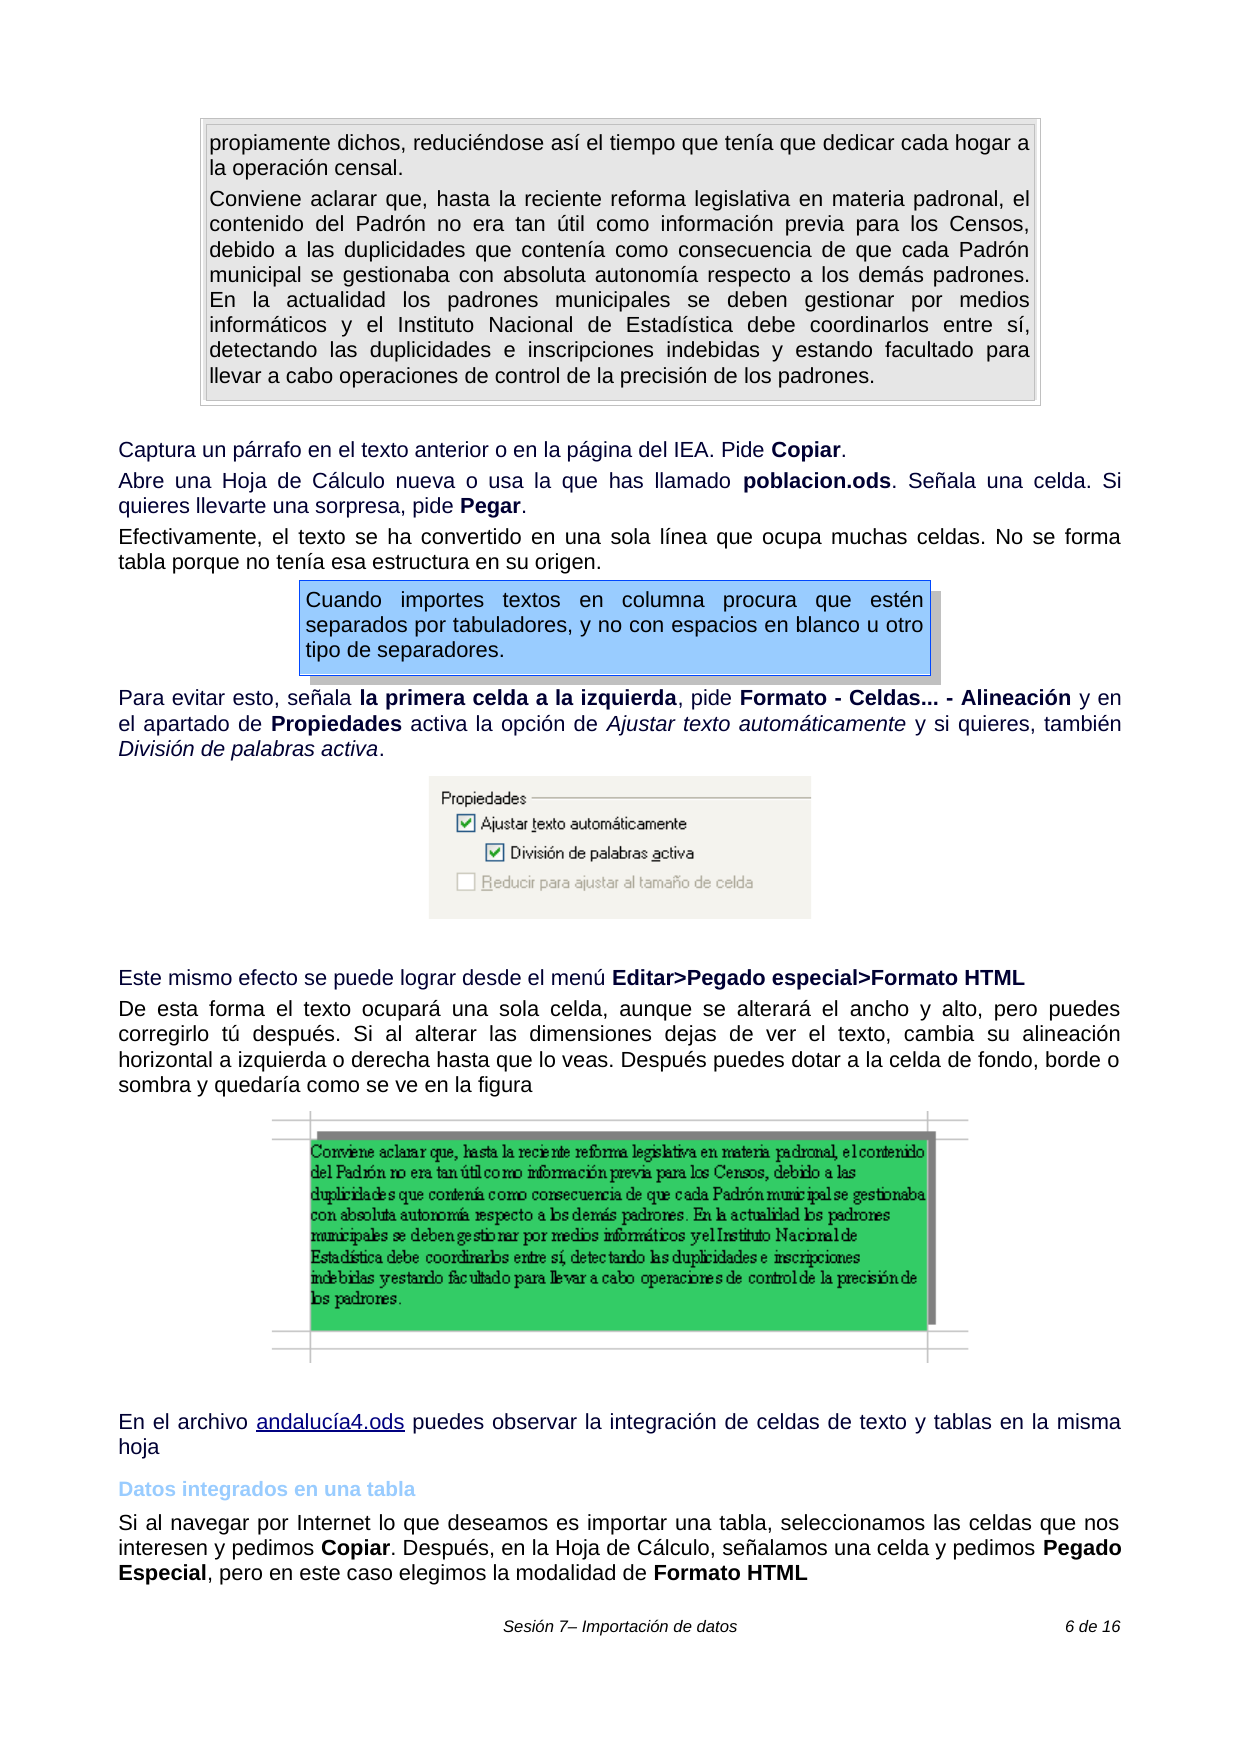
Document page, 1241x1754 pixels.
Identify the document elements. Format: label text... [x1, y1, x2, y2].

text En el archivo andalucía4.ods puedes observar la integración de celdas de texto y tablas en la misma hoja [118, 1409, 1122, 1459]
picture [428, 776, 812, 919]
text Efectivamente, el texto se ha convertido en una sola línea que ocupa muchas celdas. No se forma tabla porque no tenía esa estructura en su origen. [118, 524, 1122, 574]
text Si al navegar por Internet lo que deseamos es importar una tabla, seleccionamos las celdas que nos interesen y pedimos Copiar. Después, en la Hoja de Cálculo, señalamos una celda y pedimos Pegado Especial, pero en este caso elegimos la modalidad de Formato HTML [118, 1509, 1122, 1585]
text Captura un párrafo en el texto anterior o en la página del IEA. Pide Copiar. [118, 437, 1122, 462]
subtitle Datos integrados en una tabla [118, 1477, 1122, 1501]
text De esta forma el texto ocupará una sola celda, aunque se alterará el ancho y alto, pero puedes corregirlo tú después. Si al alterar las dimensiones dejas de ver el texto, cambia su alineación horizontal a izquierda o derecha hasta que lo veas. Después puedes dotar a la celda de fondo, borde o sombra y quedaría como se ve en la figura [118, 996, 1122, 1097]
text Este mismo efecto se puede lograr desde el menú Editar>Pegado especial>Formato HTML [118, 965, 1122, 990]
table_header propiamente dichos, reduciéndose así el tiempo que tenía que dedicar cada hogar a la operación censal. Conviene aclarar que, hasta la reciente reforma legislativa en materia padronal, el contenido del Padrón no era tan útil como información previa para los Censos, debido a las duplicidades que contenía como consecuencia de que cada Padrón municipal se gestionaba con absoluta autonomía respecto a los demás padrones. En la actualidad los padrones municipales se deben gestionar por medios informáticos y el Instituto Nacional de Estadística debe coordinarlos entre sí, detectando las duplicidades e inscripciones indebidas y estando facultado para llevar a cabo operaciones de control de la precisión de los padrones. [203, 119, 1037, 400]
picture [271, 1111, 969, 1363]
text Abre una Hoja de Cálculo nueva o usa la que has llamado poblacion.ods. Señala una celda. Si quieres llevarte una sorpresa, pide Pegar. [118, 468, 1122, 518]
text Para evitar esto, señala la primera celda a la izquierda, pide Formato - Celdas... - Alineación y en el apartado de Propiedades activa la opción de Ajustar texto automáticamente y si quieres, también División de palabras activa. [118, 685, 1122, 761]
table_header Cuando importes textos en columna procura que estén separados por tabuladores, y no con espacios en blanco u otro tipo de separadores. [300, 581, 930, 674]
